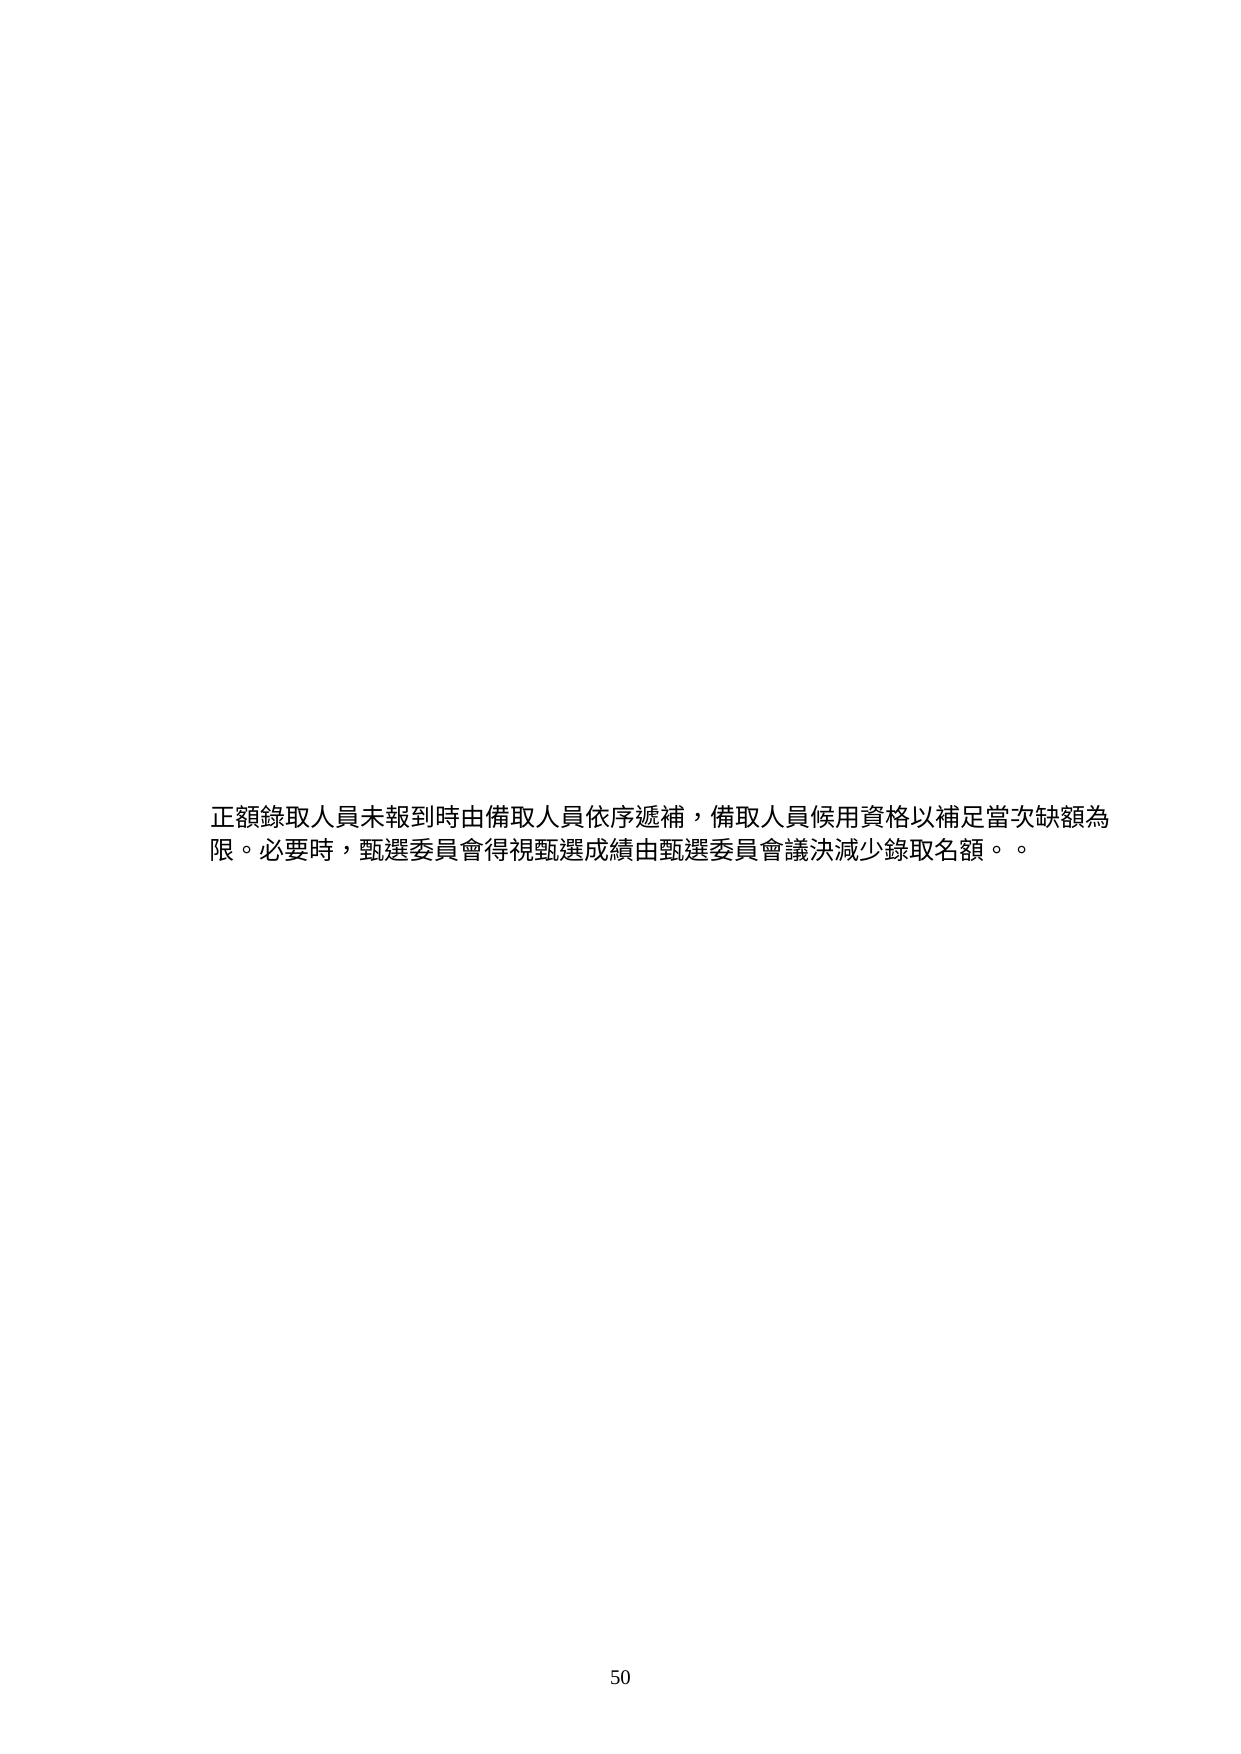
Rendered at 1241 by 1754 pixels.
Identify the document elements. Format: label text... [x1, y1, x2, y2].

text 正額錄取人員未報到時由備取人員依序遞補，備取人員候用資格以補足當次缺額為限。必要時，甄選委員會得視甄選成績由甄選委員會議決減少錄取名額。。 [209, 800, 1134, 866]
